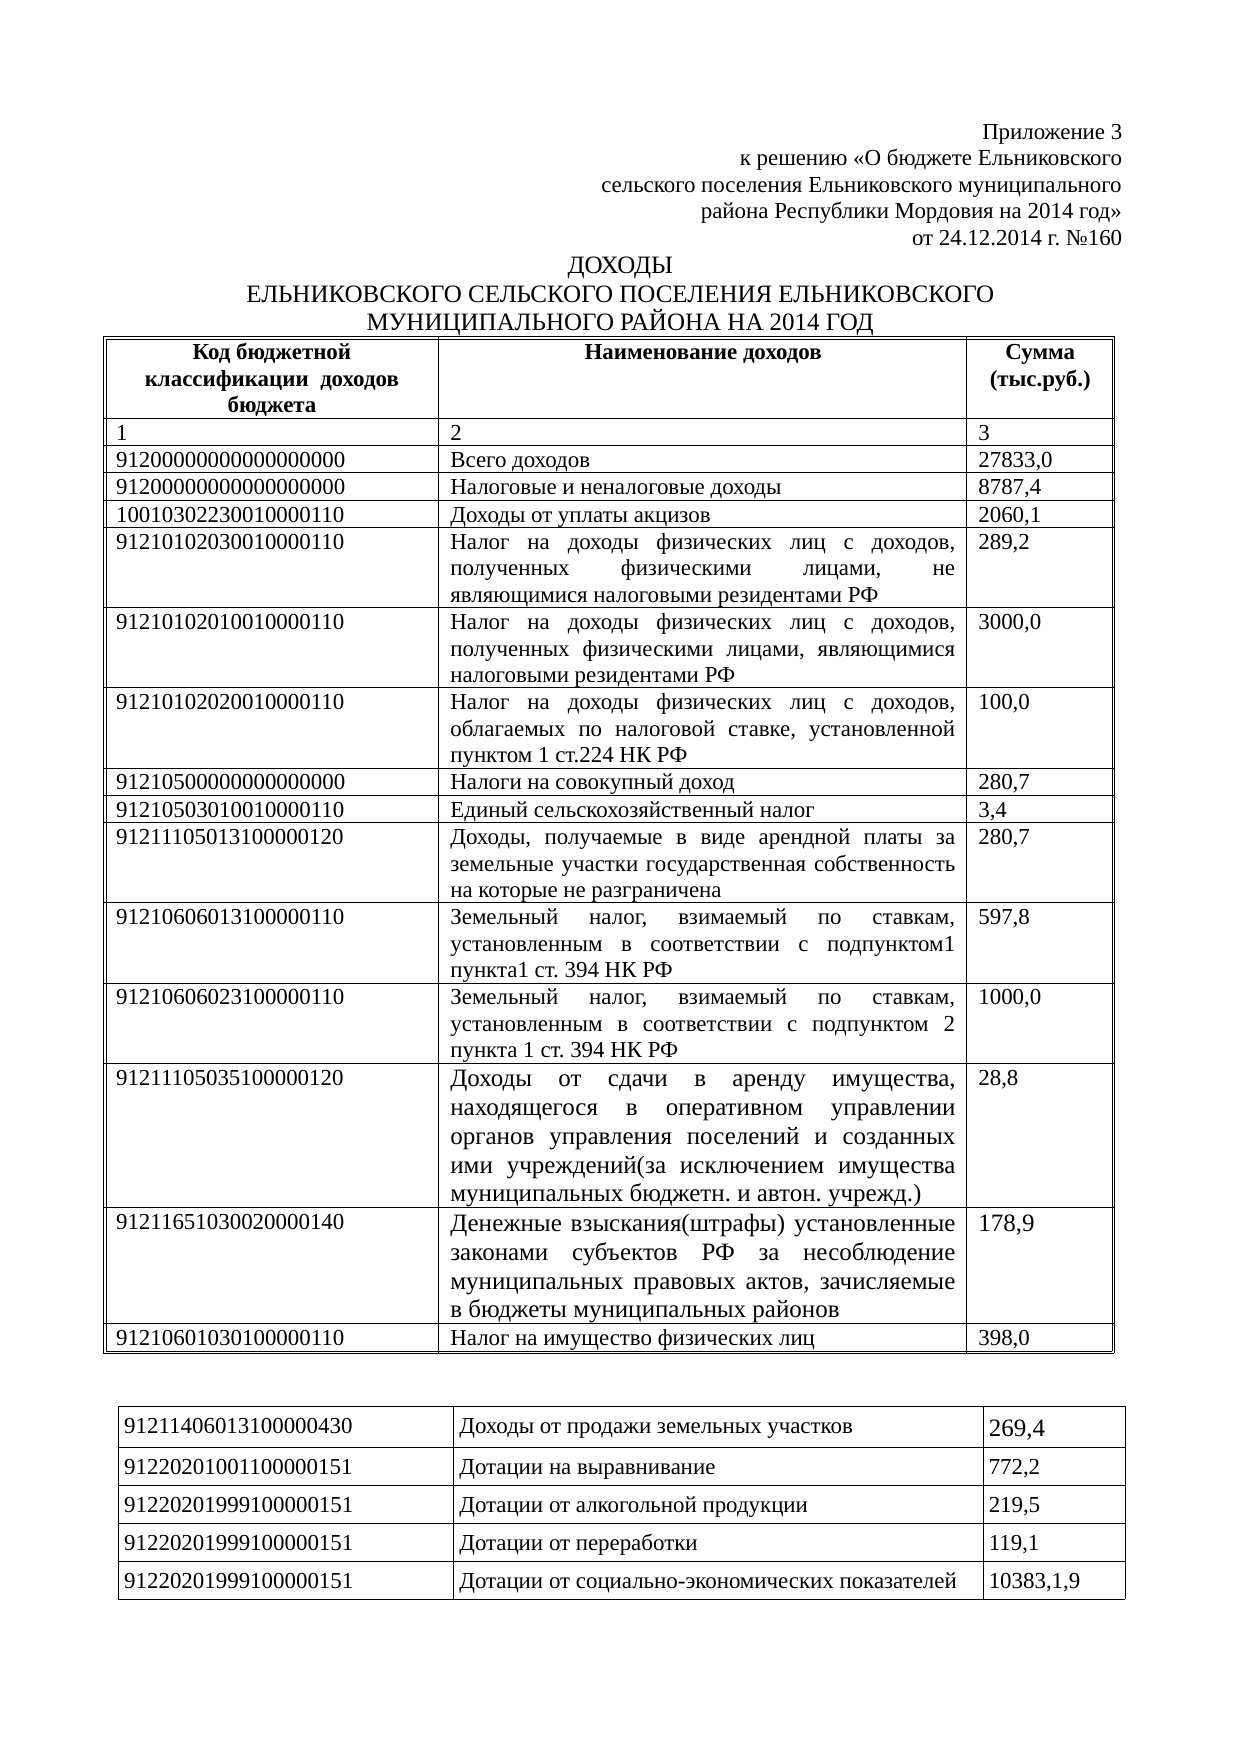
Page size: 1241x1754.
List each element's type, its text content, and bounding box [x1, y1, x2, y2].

table_cell Денежные взыскания(штрафы) установленные законами субъектов РФ за несоблюдение муниципальных правовых актов, зачисляемые в бюджеты муниципальных районов [439, 1208, 966, 1323]
table_cell 91210601030100000110 [107, 1324, 438, 1351]
table_header 269,4 [984, 1407, 1125, 1447]
table_cell 3000,0 [967, 608, 1112, 687]
table_cell 91210606013100000110 [107, 903, 438, 982]
table_cell 219,5 [984, 1486, 1125, 1523]
table_cell 91200000000000000000 [107, 473, 438, 500]
text сельского поселения Ельниковского муниципального [118, 171, 1122, 197]
table_cell 91220201999100000151 [119, 1486, 453, 1523]
table_cell Дотации от социально-экономических показателей [454, 1562, 983, 1599]
table_cell Налог на доходы физических лиц с доходов, полученных физическими лицами, являющимися налоговыми резидентами РФ [439, 608, 966, 687]
table_cell Дотации от алкогольной продукции [454, 1486, 983, 1523]
table_cell 1000,0 [967, 984, 1112, 1062]
table_cell Всего доходов [439, 446, 966, 472]
table_cell 772,2 [984, 1448, 1125, 1485]
table_header Сумма (тыс.руб.) [967, 340, 1112, 417]
table_cell Земельный налог, взимаемый по ставкам, установленным в соответствии с подпунктом 2 пункта 1 ст. 394 НК РФ [439, 984, 966, 1062]
table_cell 91210500000000000000 [107, 769, 438, 795]
table_cell Налог на доходы физических лиц с доходов, облагаемых по налоговой ставке, установленной пунктом 1 ст.224 НК РФ [439, 688, 966, 767]
table_cell 100,0 [967, 688, 1112, 767]
text района Республики Мордовия на 2014 год» [118, 197, 1122, 223]
table_cell 91210102020010000110 [107, 688, 438, 767]
table_cell 27833,0 [967, 446, 1112, 472]
table_cell Доходы от уплаты акцизов [439, 501, 966, 527]
table_cell 91211651030020000140 [107, 1208, 438, 1323]
table_cell Доходы от сдачи в аренду имущества, находящегося в оперативном управлении органов управления поселений и созданных ими учреждений(за исключением имущества муниципальных бюджетн. и автон. учрежд.) [439, 1064, 966, 1207]
table_cell 10010302230010000110 [107, 501, 438, 527]
table_cell 91211105035100000120 [107, 1064, 438, 1207]
table_cell 91210102010010000110 [107, 608, 438, 687]
table_cell 597,8 [967, 903, 1112, 982]
table_cell 10383,1,9 [984, 1562, 1125, 1599]
table_cell 1 [107, 419, 438, 445]
table_cell 91210503010010000110 [107, 796, 438, 822]
table_cell Дотации от переработки [454, 1524, 983, 1561]
table_cell 91210102030010000110 [107, 528, 438, 607]
table_cell 91211105013100000120 [107, 823, 438, 902]
table_cell 8787,4 [967, 473, 1112, 500]
table_cell 280,7 [967, 823, 1112, 902]
table_header 91211406013100000430 [119, 1407, 453, 1447]
table_cell 91220201999100000151 [119, 1562, 453, 1599]
text Приложение 3 [118, 118, 1122, 144]
table_header Наименование доходов [439, 340, 966, 417]
table_cell 2 [439, 419, 966, 445]
table_cell Доходы, получаемые в виде арендной платы за земельные участки государственная собственность на которые не разграничена [439, 823, 966, 902]
table_cell 280,7 [967, 769, 1112, 795]
table_cell 289,2 [967, 528, 1112, 607]
table_cell 2060,1 [967, 501, 1112, 527]
table_cell Налог на доходы физических лиц с доходов, полученных физическими лицами, не являющимися налоговыми резидентами РФ [439, 528, 966, 607]
table_cell Дотации на выравнивание [454, 1448, 983, 1485]
table_cell 28,8 [967, 1064, 1112, 1207]
text ЕЛЬНИКОВСКОГО СЕЛЬСКОГО ПОСЕЛЕНИЯ ЕЛЬНИКОВСКОГО [118, 279, 1122, 307]
table_cell Налог на имущество физических лиц [439, 1324, 966, 1351]
table_cell Единый сельскохозяйственный налог [439, 796, 966, 822]
table_cell Налоговые и неналоговые доходы [439, 473, 966, 500]
text к решению «О бюджете Ельниковского [118, 144, 1122, 171]
table_header Доходы от продажи земельных участков [454, 1407, 983, 1447]
table_cell Налоги на совокупный доход [439, 769, 966, 795]
table_cell 3,4 [967, 796, 1112, 822]
table_cell 398,0 [967, 1324, 1112, 1351]
table_cell Земельный налог, взимаемый по ставкам, установленным в соответствии с подпунктом1 пункта1 ст. 394 НК РФ [439, 903, 966, 982]
table_cell 91220201001100000151 [119, 1448, 453, 1485]
table_header Код бюджетной классификации доходов бюджета [107, 340, 438, 417]
text от 24.12.2014 г. №160 [118, 223, 1122, 250]
table_cell 91220201999100000151 [119, 1524, 453, 1561]
table_cell 91210606023100000110 [107, 984, 438, 1062]
table_cell 178,9 [967, 1208, 1112, 1323]
table_cell 91200000000000000000 [107, 446, 438, 472]
text ДОХОДЫ [118, 250, 1122, 279]
table_cell 119,1 [984, 1524, 1125, 1561]
table_cell 3 [967, 419, 1112, 445]
text МУНИЦИПАЛЬНОГО РАЙОНА НА 2014 ГОД [118, 307, 1122, 336]
